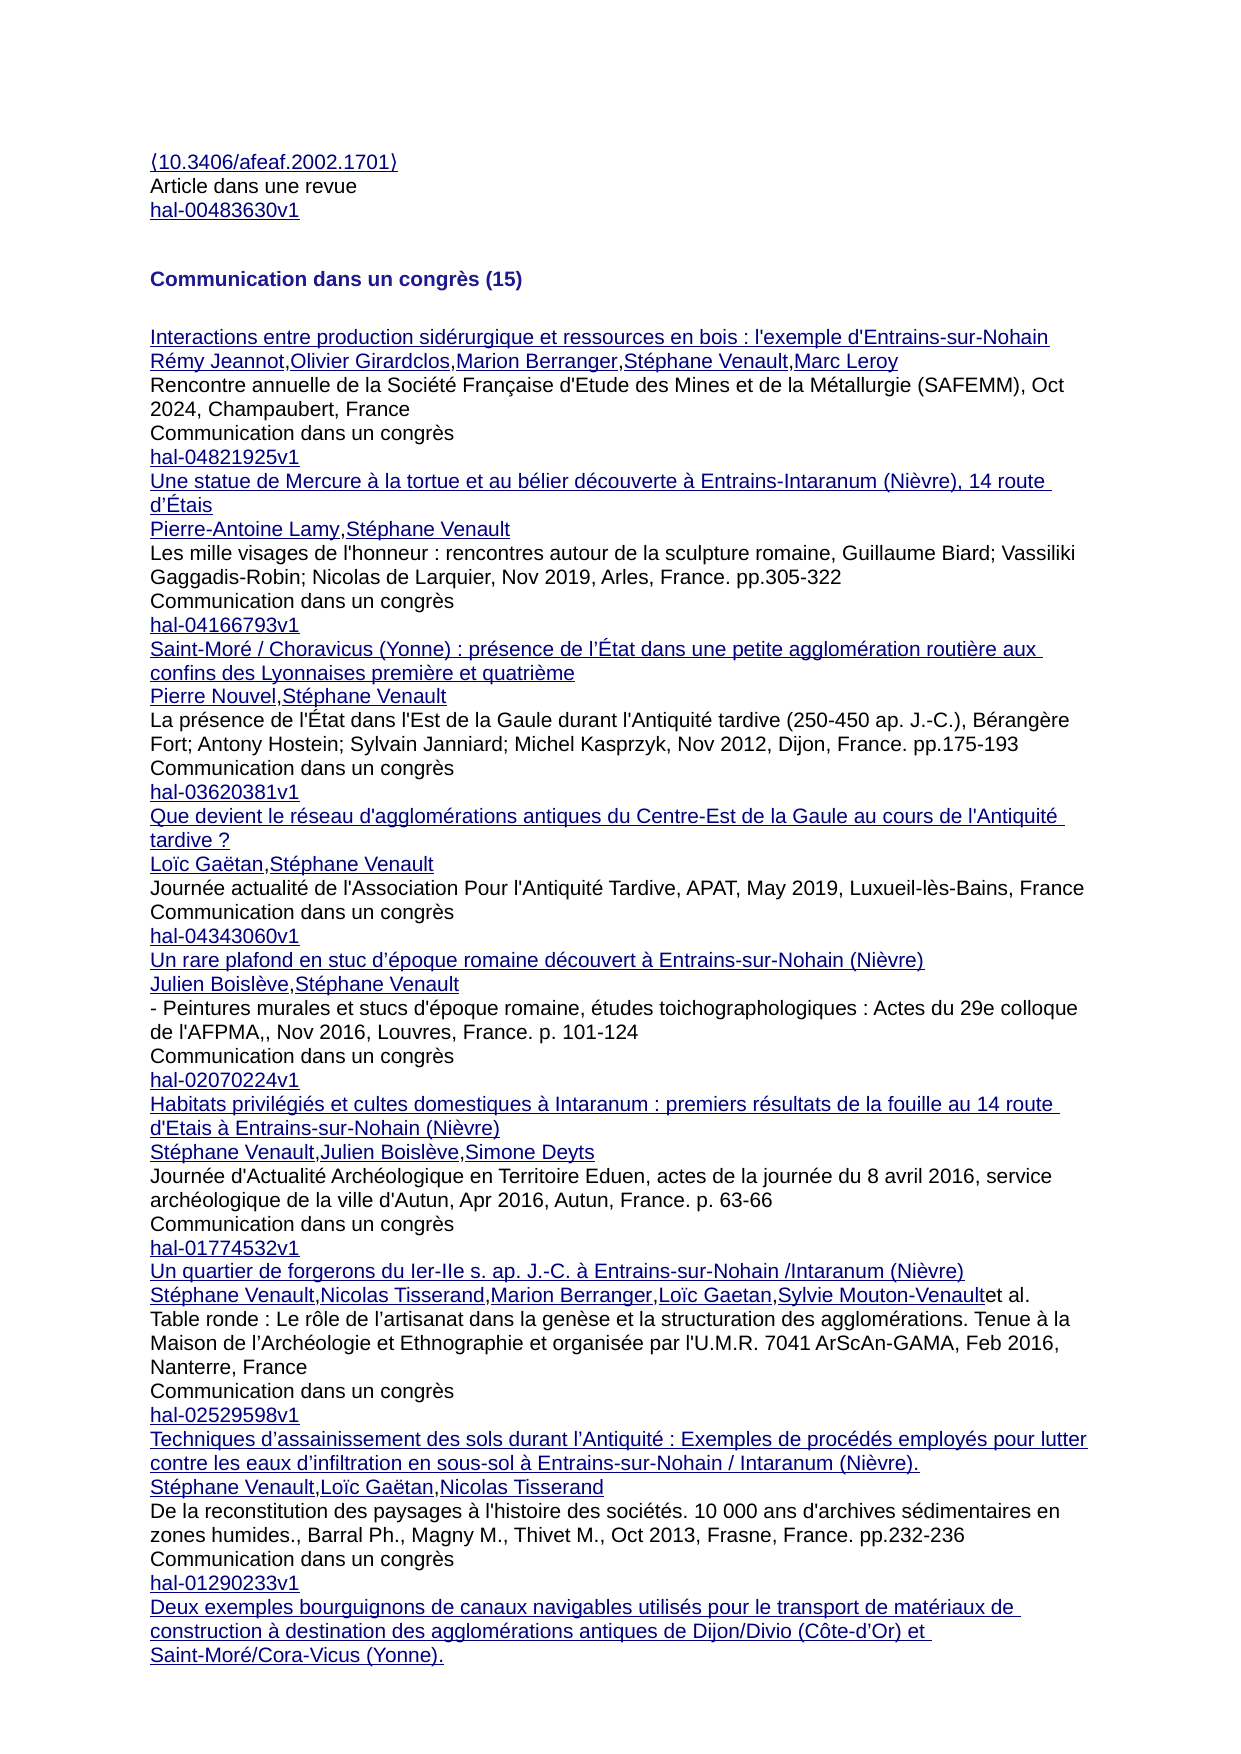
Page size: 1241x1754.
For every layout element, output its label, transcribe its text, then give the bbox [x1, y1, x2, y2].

table_cell Un quartier de forgerons du Ier-IIe s. ap. J.-C. à Entrains-sur-Nohain /Intaranum (Nièvre) Stéphane Venault,Nicolas Tisserand,Marion Berranger,Loïc Gaetan,Sylvie Mouton-Venaultet al. Table ronde : Le rôle de l’artisanat dans la genèse et la structuration des agglomérations. Tenue à la Maison de l’Archéologie et Ethnographie et organisée par l'U.M.R. 7041 ArScAn-GAMA, Feb 2016, Nanterre, France Communication dans un congrès hal-02529598v1 [150, 1259, 1090, 1427]
table_cell Une statue de Mercure à la tortue et au bélier découverte à Entrains-Intaranum (Nièvre), 14 route d’Étais Pierre-Antoine Lamy,Stéphane Venault Les mille visages de l'honneur : rencontres autour de la sculpture romaine, Guillaume Biard; Vassiliki Gaggadis-Robin; Nicolas de Larquier, Nov 2019, Arles, France. pp.305-322 Communication dans un congrès hal-04166793v1 [150, 469, 1090, 636]
table_cell Un rare plafond en stuc d’époque romaine découvert à Entrains-sur-Nohain (Nièvre) Julien Boislève,Stéphane Venault - Peintures murales et stucs d'époque romaine, études toichographologiques : Actes du 29e colloque de l'AFPMA,, Nov 2016, Louvres, France. p. 101-124 Communication dans un congrès hal-02070224v1 [150, 948, 1090, 1092]
table_header Interactions entre production sidérurgique et ressources en bois : l'exemple d'Entrains-sur-Nohain Rémy Jeannot,Olivier Girardclos,Marion Berranger,Stéphane Venault,Marc Leroy Rencontre annuelle de la Société Française d'Etude des Mines et de la Métallurgie (SAFEMM), Oct 2024, Champaubert, France Communication dans un congrès hal-04821925v1 [150, 325, 1090, 469]
subtitle Communication dans un congrès (15) [150, 267, 1090, 291]
table_cell Habitats privilégiés et cultes domestiques à Intaranum : premiers résultats de la fouille au 14 route d'Etais à Entrains-sur-Nohain (Nièvre) Stéphane Venault,Julien Boislève,Simone Deyts Journée d'Actualité Archéologique en Territoire Eduen, actes de la journée du 8 avril 2016, service archéologique de la ville d'Autun, Apr 2016, Autun, France. p. 63-66 Communication dans un congrès hal-01774532v1 [150, 1092, 1090, 1259]
table_cell Techniques d’assainissement des sols durant l’Antiquité : Exemples de procédés employés pour lutter contre les eaux d’infiltration en sous-sol à Entrains-sur-Nohain / Intaranum (Nièvre). Stéphane Venault,Loïc Gaëtan,Nicolas Tisserand De la reconstitution des paysages à l'histoire des sociétés. 10 000 ans d'archives sédimentaires en zones humides., Barral Ph., Magny M., Thivet M., Oct 2013, Frasne, France. pp.232-236 Communication dans un congrès hal-01290233v1 [150, 1427, 1090, 1595]
table_cell Deux exemples bourguignons de canaux navigables utilisés pour le transport de matériaux de construction à destination des agglomérations antiques de Dijon/Divio (Côte-d’Or) et Saint-Moré/Cora-Vicus (Yonne). [150, 1595, 1090, 1667]
table_cell Saint-Moré / Choravicus (Yonne) : présence de l’État dans une petite agglomération routière aux confins des Lyonnaises première et quatrième Pierre Nouvel,Stéphane Venault La présence de l'État dans l'Est de la Gaule durant l'Antiquité tardive (250-450 ap. J.-C.), Bérangère Fort; Antony Hostein; Sylvain Janniard; Michel Kasprzyk, Nov 2012, Dijon, France. pp.175-193 Communication dans un congrès hal-03620381v1 [150, 636, 1090, 804]
table_cell Que devient le réseau d'agglomérations antiques du Centre-Est de la Gaule au cours de l'Antiquité tardive ? Loïc Gaëtan,Stéphane Venault Journée actualité de l'Association Pour l'Antiquité Tardive, APAT, May 2019, Luxueil-lès-Bains, France Communication dans un congrès hal-04343060v1 [150, 804, 1090, 948]
table_cell ⟨10.3406/afeaf.2002.1701⟩ Article dans une revue hal-00483630v1 [150, 150, 1090, 222]
